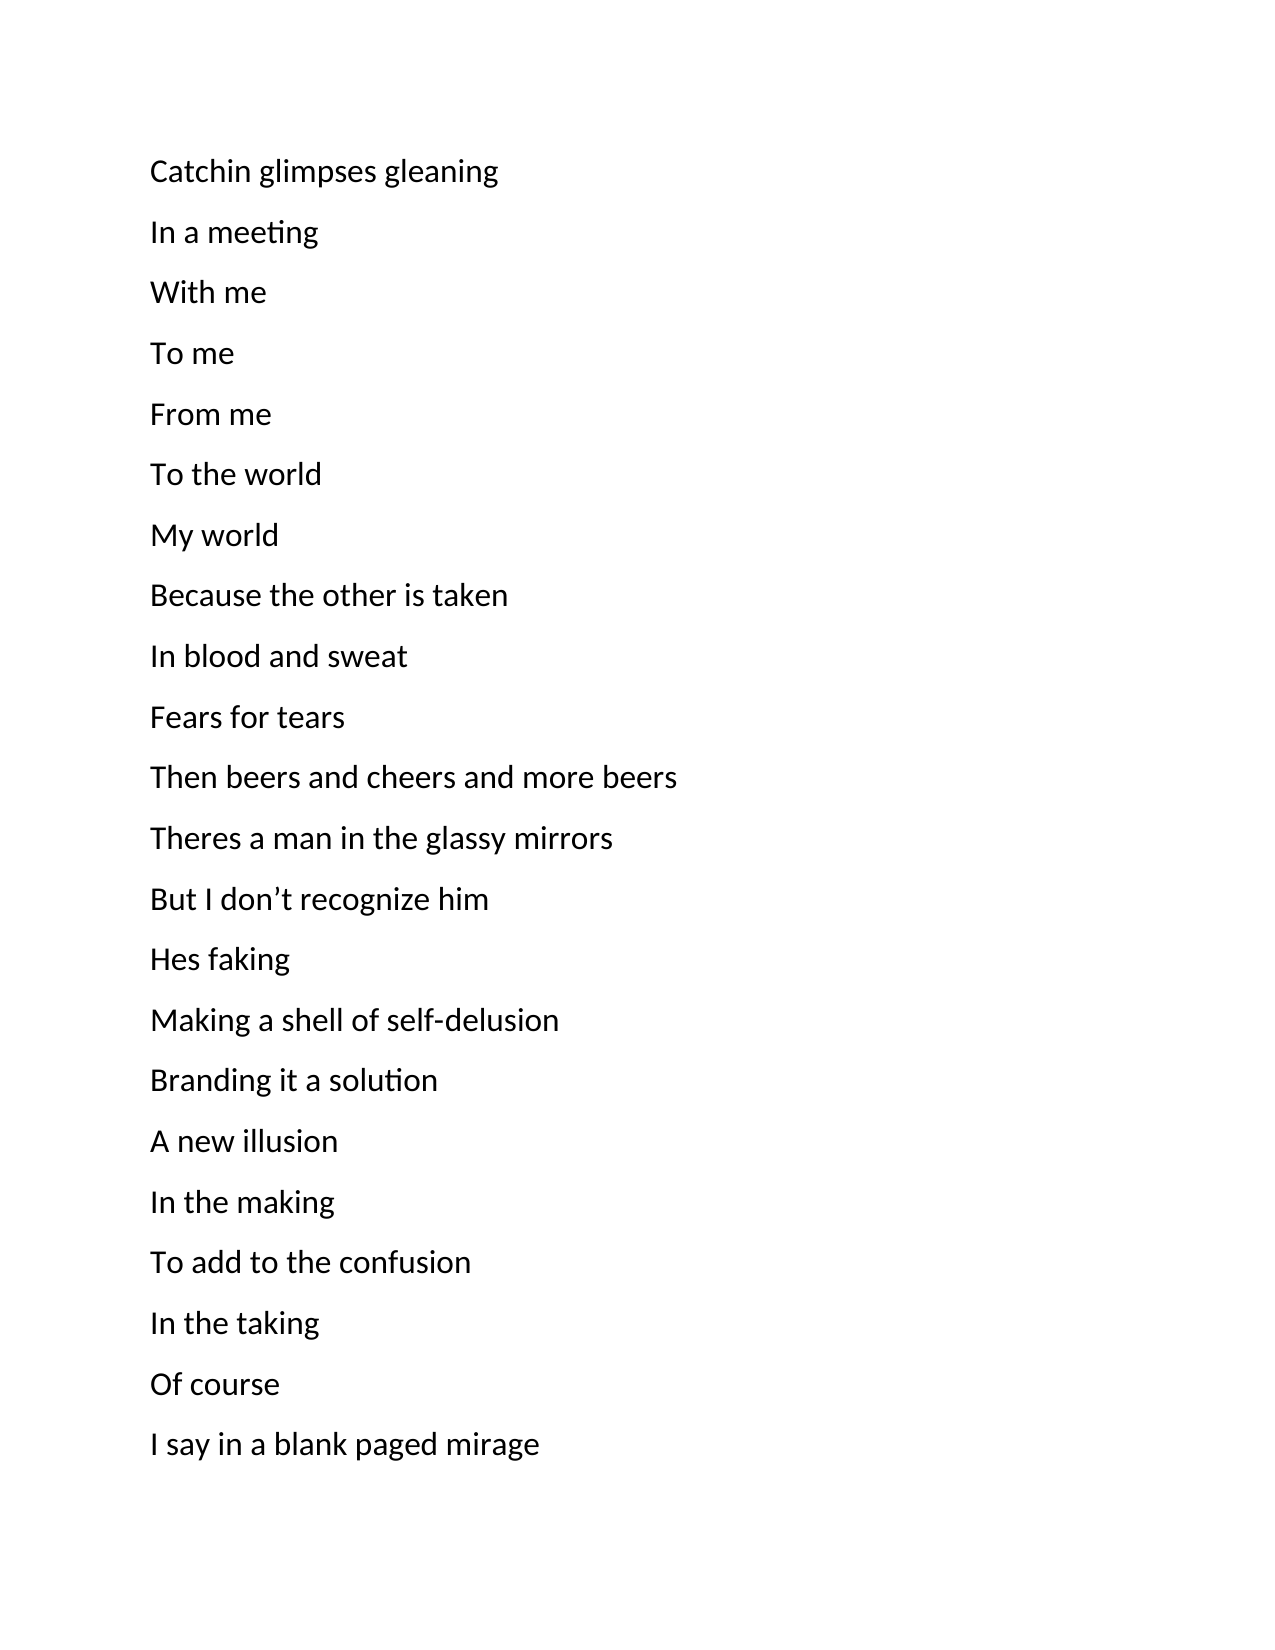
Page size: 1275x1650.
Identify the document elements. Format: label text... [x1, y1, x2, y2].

text To the world [150, 453, 1125, 494]
text But I don’t recognize him [150, 877, 1125, 918]
text Hes faking [150, 938, 1125, 979]
text In blood and sweat [150, 635, 1125, 676]
text I say in a blank paged mirage [150, 1423, 1125, 1464]
text Branding it a solution [150, 1059, 1125, 1100]
text Fears for tears [150, 696, 1125, 736]
text In a meeting [150, 211, 1125, 251]
text Of course [150, 1362, 1125, 1403]
text In the making [150, 1181, 1125, 1221]
text With me [150, 271, 1125, 312]
text Then beers and cheers and more beers [150, 756, 1125, 797]
text To me [150, 332, 1125, 373]
text Catchin glimpses gleaning [150, 150, 1125, 191]
text Because the other is taken [150, 574, 1125, 615]
text From me [150, 392, 1125, 433]
text To add to the confusion [150, 1241, 1125, 1282]
text In the taking [150, 1302, 1125, 1343]
text Theres a man in the glassy mirrors [150, 817, 1125, 858]
text Making a shell of self-delusion [150, 999, 1125, 1039]
text My world [150, 514, 1125, 554]
text A new illusion [150, 1120, 1125, 1161]
